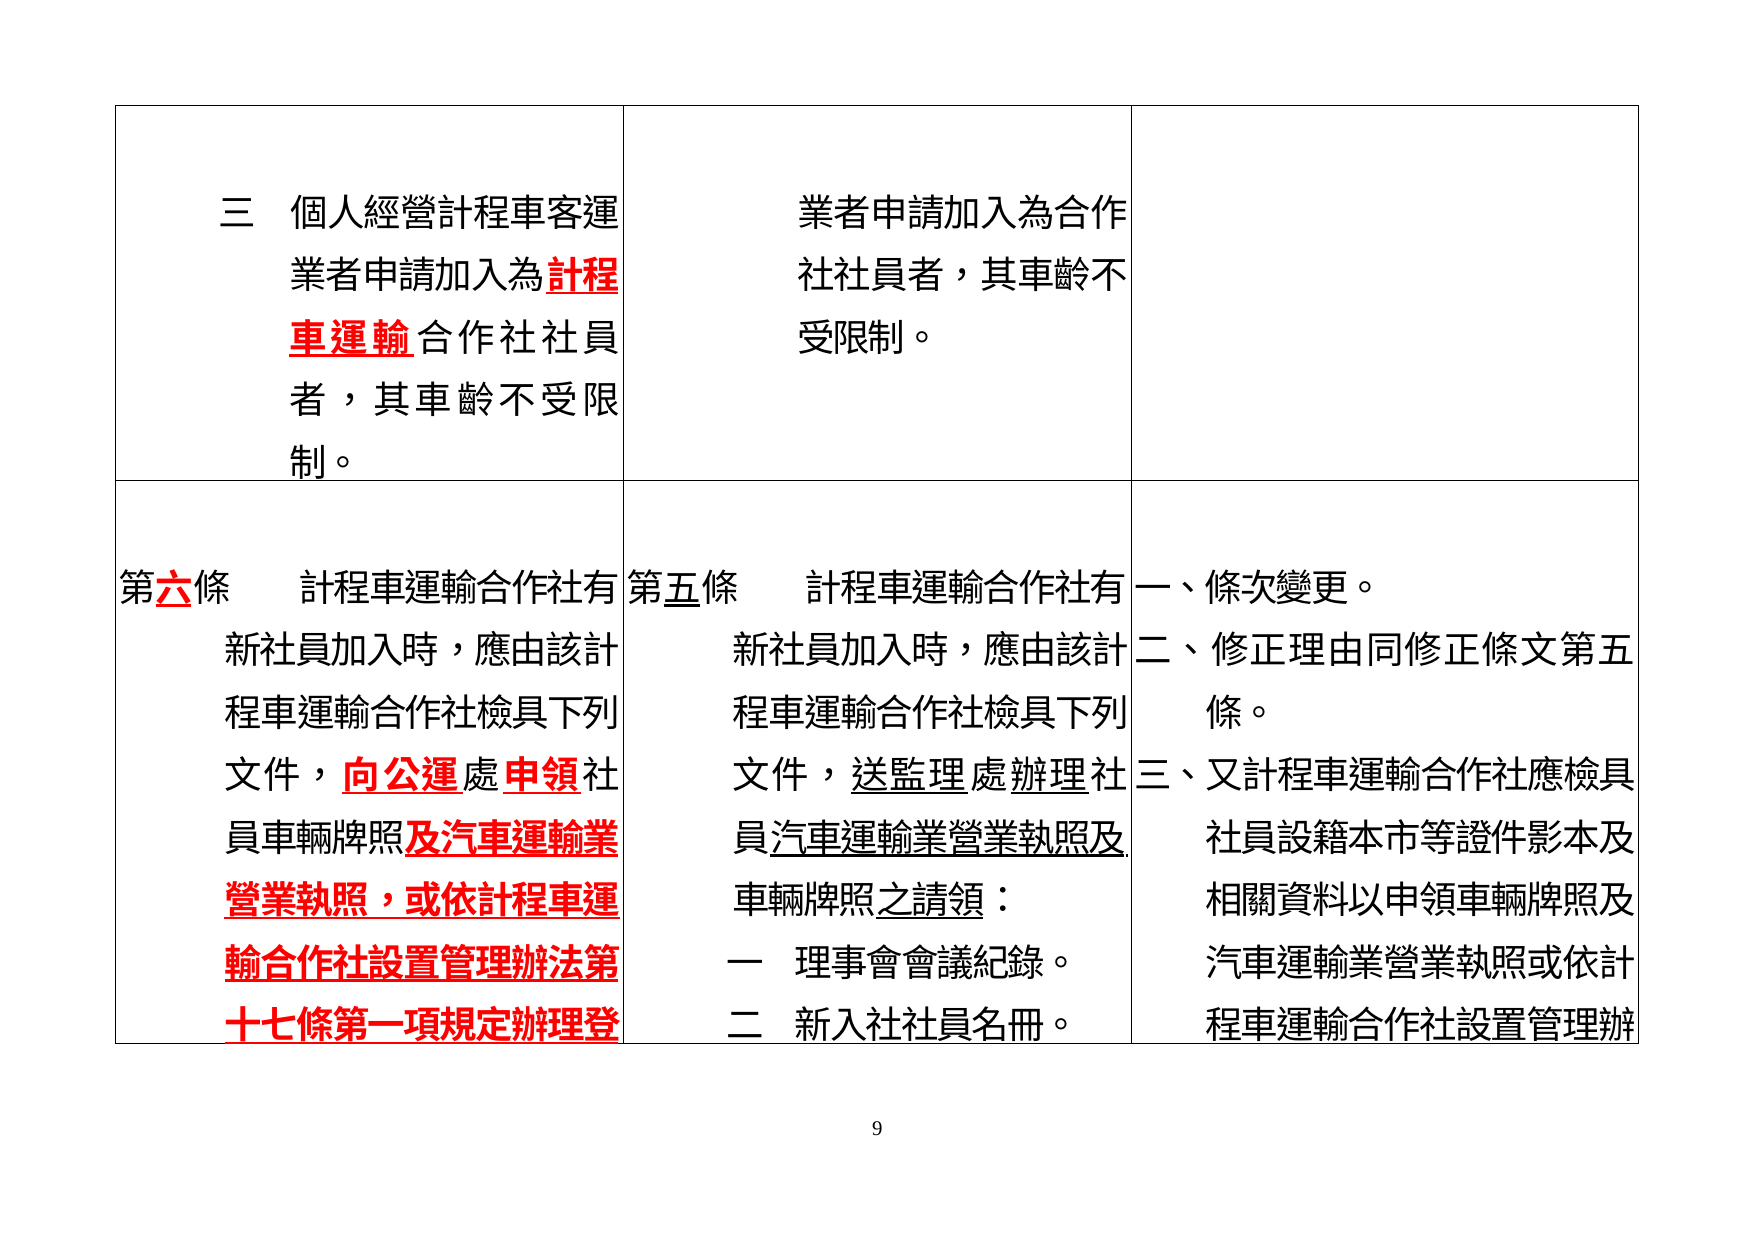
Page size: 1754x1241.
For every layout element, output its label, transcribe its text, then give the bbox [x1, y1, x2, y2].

table_cell 一、條次變更。 二、修正理由同修正條文第五條。 三、又計程車運輸合作社應檢具社員設籍本市等證件影本及相關資料以申領車輛牌照及汽車運輸業營業執照或依計程車運輸合作社設置管理辦 [1132, 481, 1638, 1043]
table_cell 第五條 計程車運輸合作社有新社員加入時，應由該計程車運輸合作社檢具下列文件，送監理處辦理社員汽車運輸業營業執照及車輛牌照之請領： 一 理事會會議紀錄。 二 新入社社員名冊。 [624, 481, 1131, 1043]
table_cell [1132, 106, 1638, 480]
table_cell 三 個人經營計程車客運業者申請加入為計程車運輸合作社社員者，其車齡不受限制。 [116, 106, 623, 480]
table_cell 業者申請加入為合作社社員者，其車齡不受限制。 [624, 106, 1131, 480]
table_cell 第六條 計程車運輸合作社有新社員加入時，應由該計程車運輸合作社檢具下列文件，向公運處申領社員車輛牌照及汽車運輸業營業執照，或依計程車運輸合作社設置管理辦法第十七條第一項規定辦理登 [116, 481, 623, 1043]
